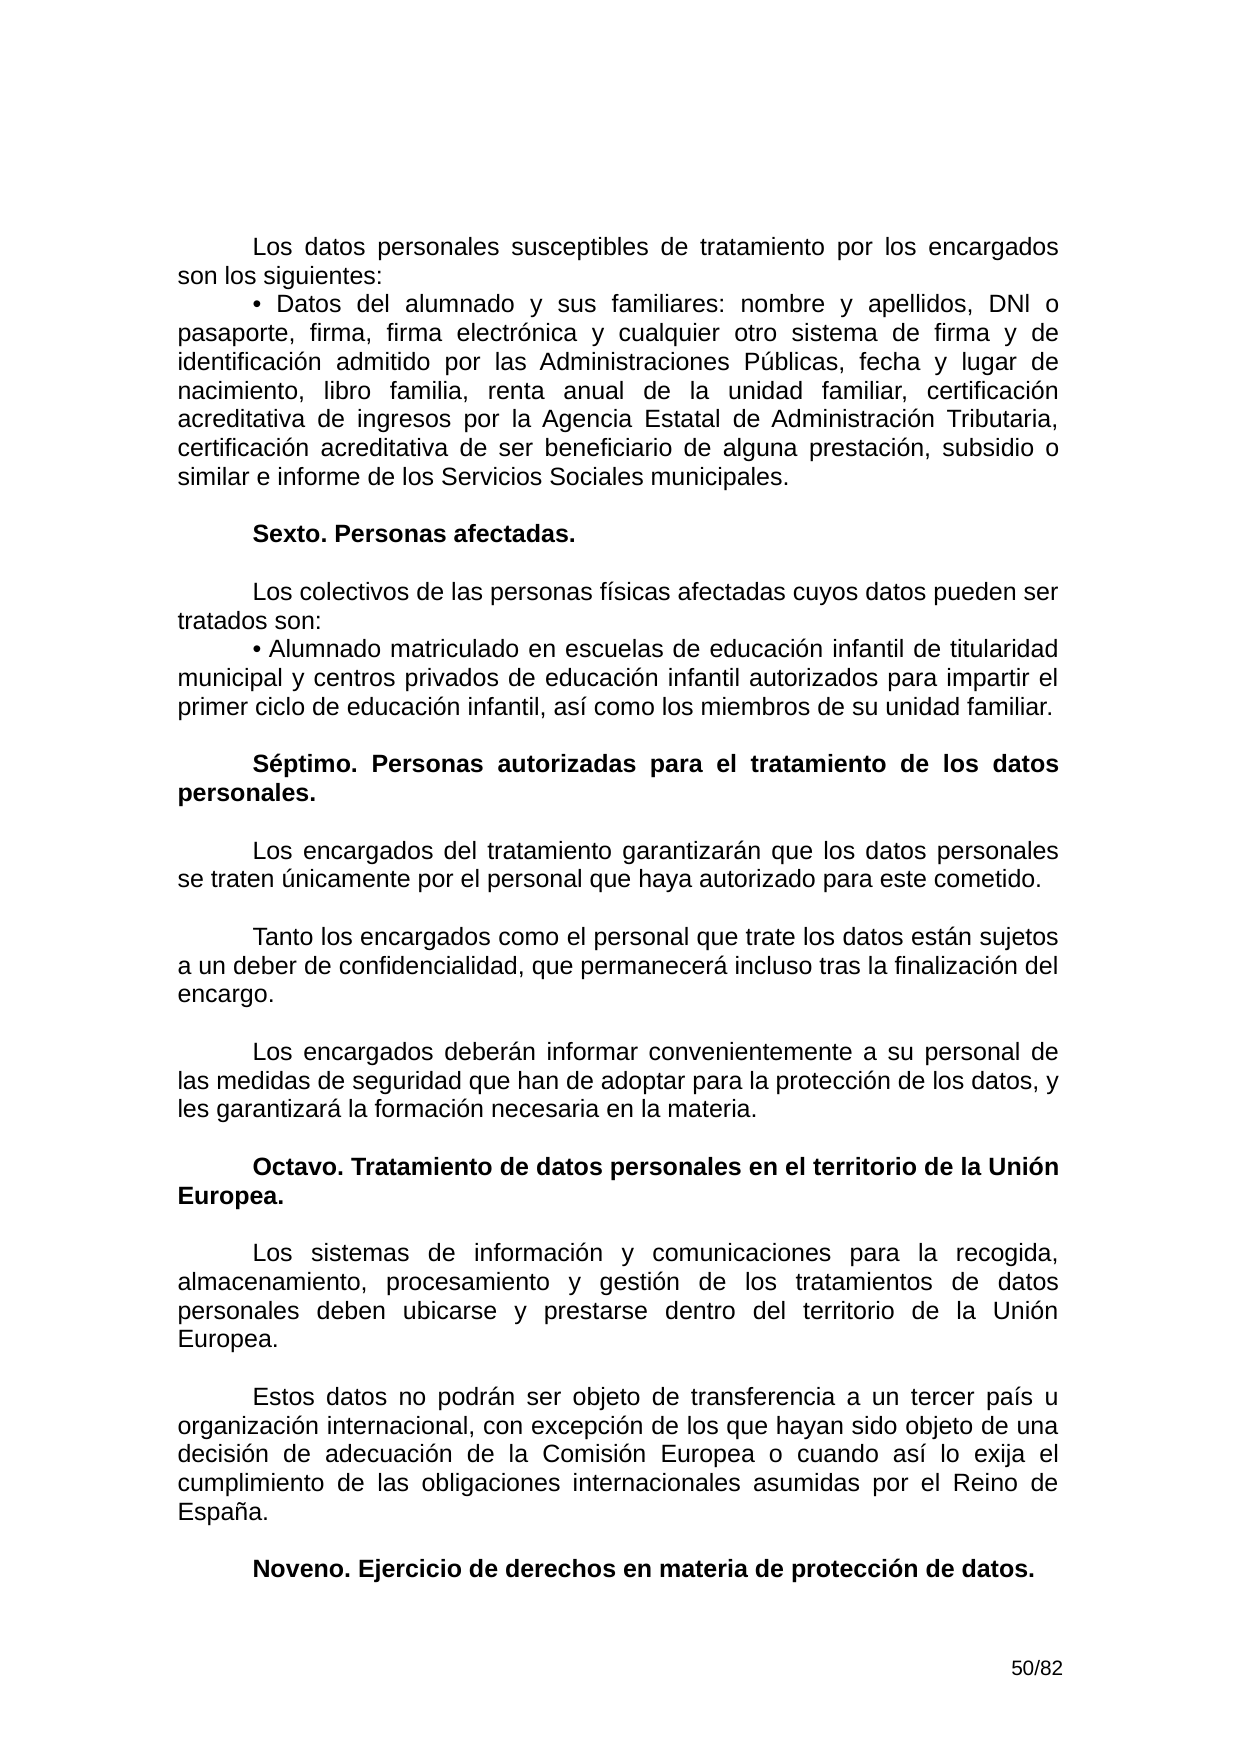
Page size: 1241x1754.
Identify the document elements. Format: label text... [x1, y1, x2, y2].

text • Alumnado matriculado en escuelas de educación infantil de titularidad municipal y centros privados de educación infantil autorizados para impartir el primer ciclo de educación infantil, así como los miembros de su unidad familiar. [177, 634, 1060, 721]
text Los colectivos de las personas físicas afectadas cuyos datos pueden ser tratados son: [177, 577, 1060, 634]
text Octavo. Tratamiento de datos personales en el territorio de la Unión Europea. [177, 1152, 1060, 1209]
text Los encargados deberán informar convenientemente a su personal de las medidas de seguridad que han de adoptar para la protección de los datos, y les garantizará la formación necesaria en la materia. [177, 1037, 1060, 1123]
text Los datos personales susceptibles de tratamiento por los encargados son los siguientes: [177, 232, 1060, 289]
text Los sistemas de información y comunicaciones para la recogida, almacenamiento, procesamiento y gestión de los tratamientos de datos personales deben ubicarse y prestarse dentro del territorio de la Unión Europea. [177, 1238, 1060, 1353]
text Séptimo. Personas autorizadas para el tratamiento de los datos personales. [177, 749, 1060, 807]
text Tanto los encargados como el personal que trate los datos están sujetos a un deber de confidencialidad, que permanecerá incluso tras la finalización del encargo. [177, 922, 1060, 1008]
text Los encargados del tratamiento garantizarán que los datos personales se traten únicamente por el personal que haya autorizado para este cometido. [177, 836, 1060, 893]
text Estos datos no podrán ser objeto de transferencia a un tercer país u organización internacional, con excepción de los que hayan sido objeto de una decisión de adecuación de la Comisión Europea o cuando así lo exija el cumplimiento de las obligaciones internacionales asumidas por el Reino de España. [177, 1382, 1060, 1526]
text Sexto. Personas afectadas. [177, 519, 1060, 548]
text • Datos del alumnado y sus familiares: nombre y apellidos, DNl o pasaporte, firma, firma electrónica y cualquier otro sistema de firma y de identificación admitido por las Administraciones Públicas, fecha y lugar de nacimiento, libro familia, renta anual de la unidad familiar, certificación acreditativa de ingresos por la Agencia Estatal de Administración Tributaria, certificación acreditativa de ser beneficiario de alguna prestación, subsidio o similar e informe de los Servicios Sociales municipales. [177, 289, 1060, 491]
text Noveno. Ejercicio de derechos en materia de protección de datos. [177, 1554, 1060, 1583]
